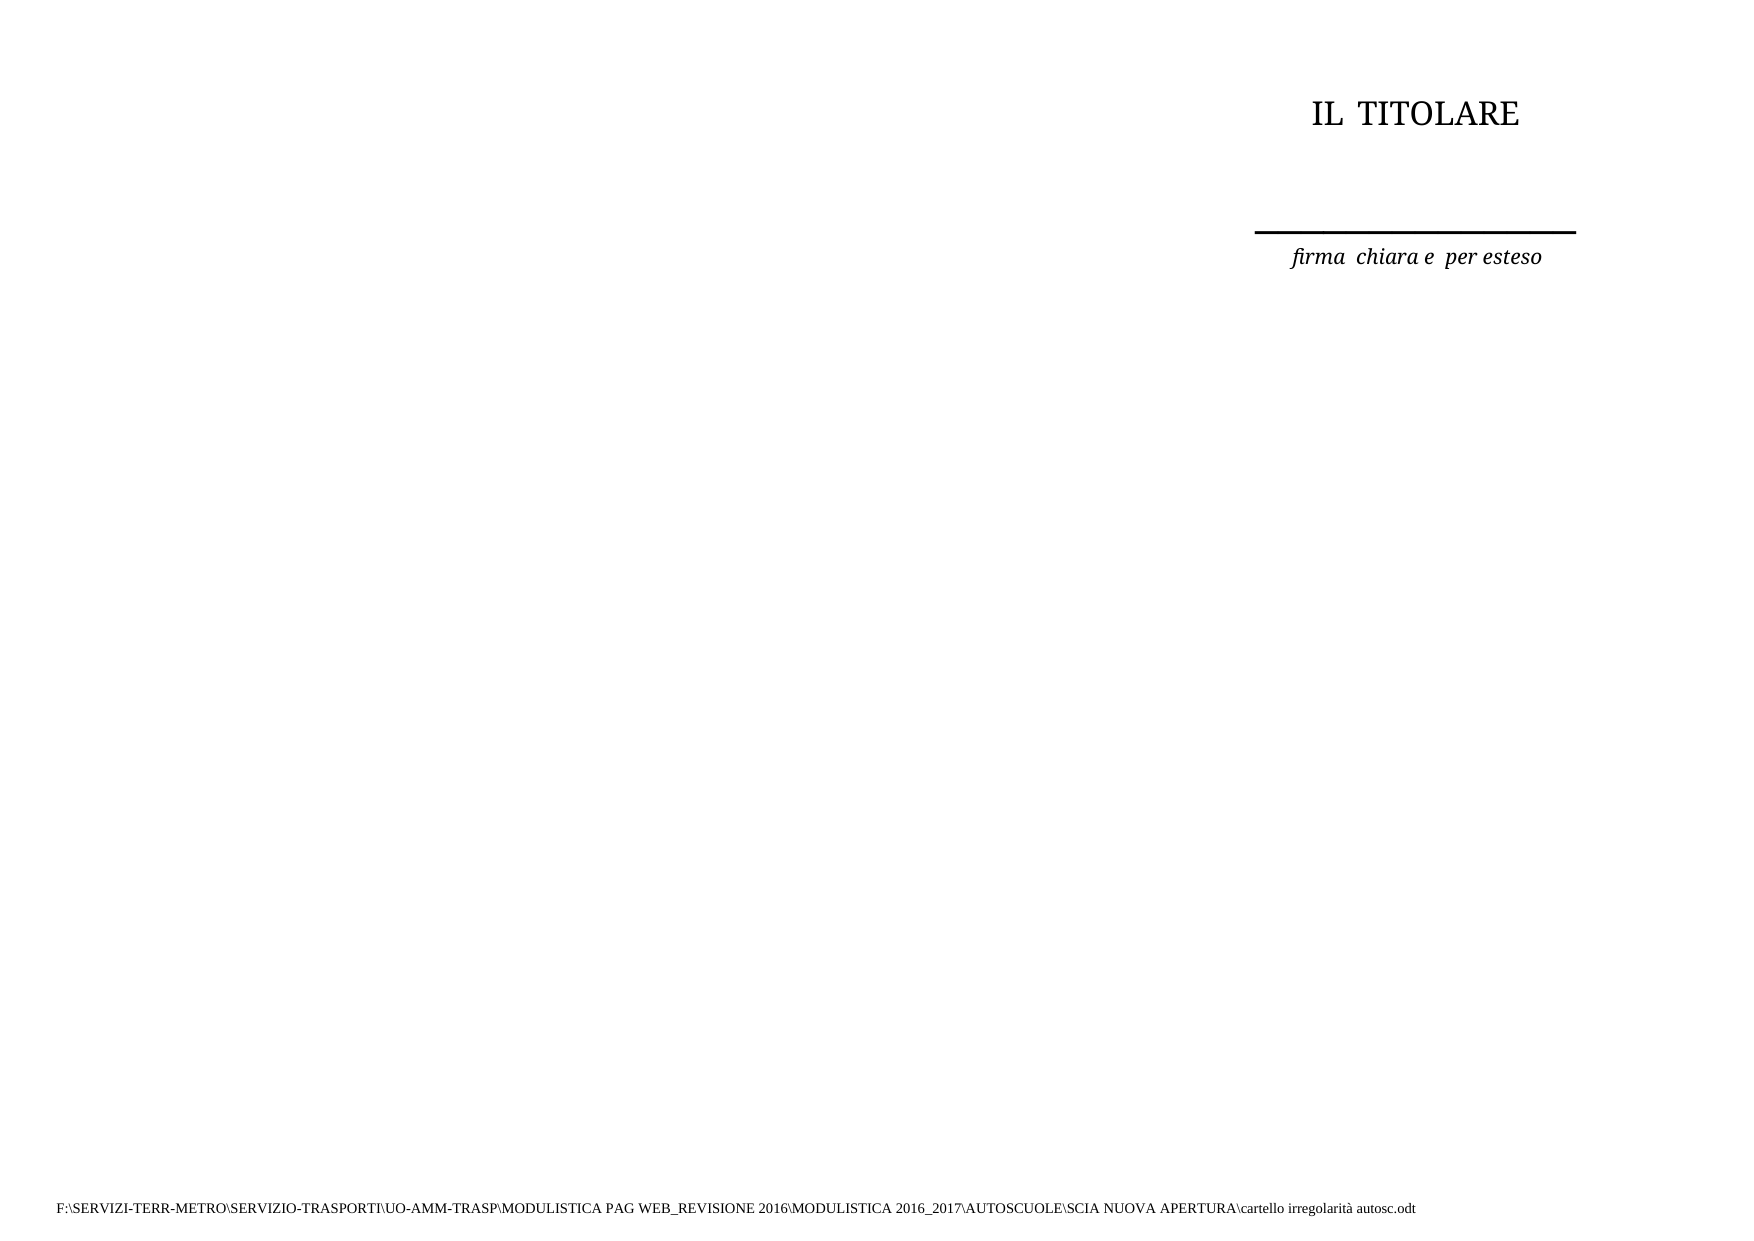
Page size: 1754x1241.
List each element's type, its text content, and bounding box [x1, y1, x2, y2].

subtitle il titolare [1162, 72, 1669, 140]
text firma chiara e per esteso [1162, 242, 1669, 271]
text ______________ [1162, 174, 1669, 242]
